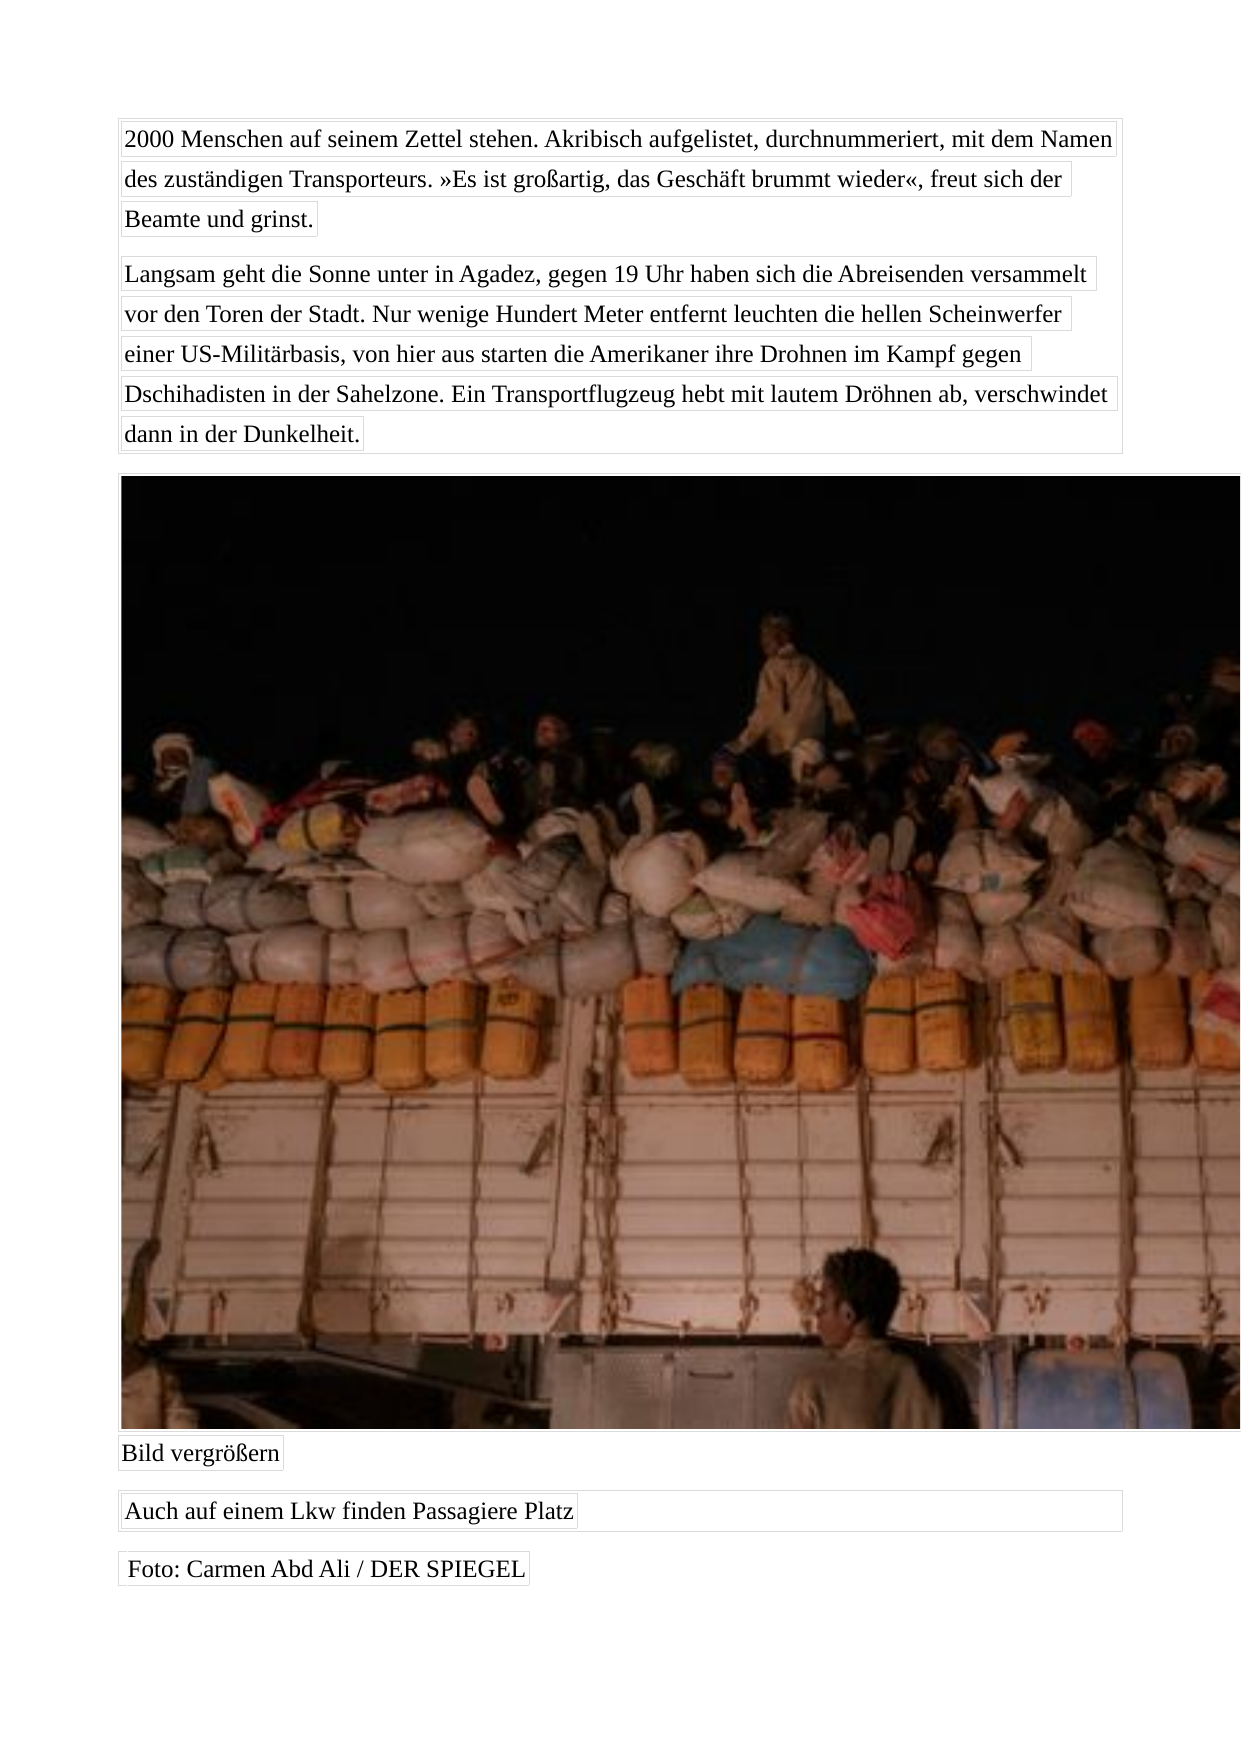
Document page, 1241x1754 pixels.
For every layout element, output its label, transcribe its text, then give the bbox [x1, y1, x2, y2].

text Langsam geht die Sonne unter in Agadez, gegen 19 Uhr haben sich die Abreisenden versammelt vor den Toren der Stadt. Nur wenige Hundert Meter entfernt leuchten die hellen Scheinwerfer einer US-Militärbasis, von hier aus starten die Amerikaner ihre Drohnen im Kampf gegen Dschihadisten in der Sahelzone. Ein Transportflugzeug hebt mit lautem Dröhnen ab, verschwindet dann in der Dunkelheit. [119, 253, 1122, 453]
picture [121, 476, 1241, 1429]
text [530, 1551, 1122, 1585]
text Auch auf einem Lkw finden Passagiere Platz [119, 1491, 1122, 1531]
text [284, 1435, 1122, 1470]
text Bild vergrößern [119, 1436, 283, 1470]
text Foto: Carmen Abd Ali / DER SPIEGEL [119, 1552, 529, 1585]
text 2000 Menschen auf seinem Zettel stehen. Akribisch aufgelistet, durchnummeriert, mit dem Namen des zuständigen Transporteurs. »Es ist großartig, das Geschäft brummt wieder«, freut sich der Beamte und grinst. [119, 119, 1122, 236]
